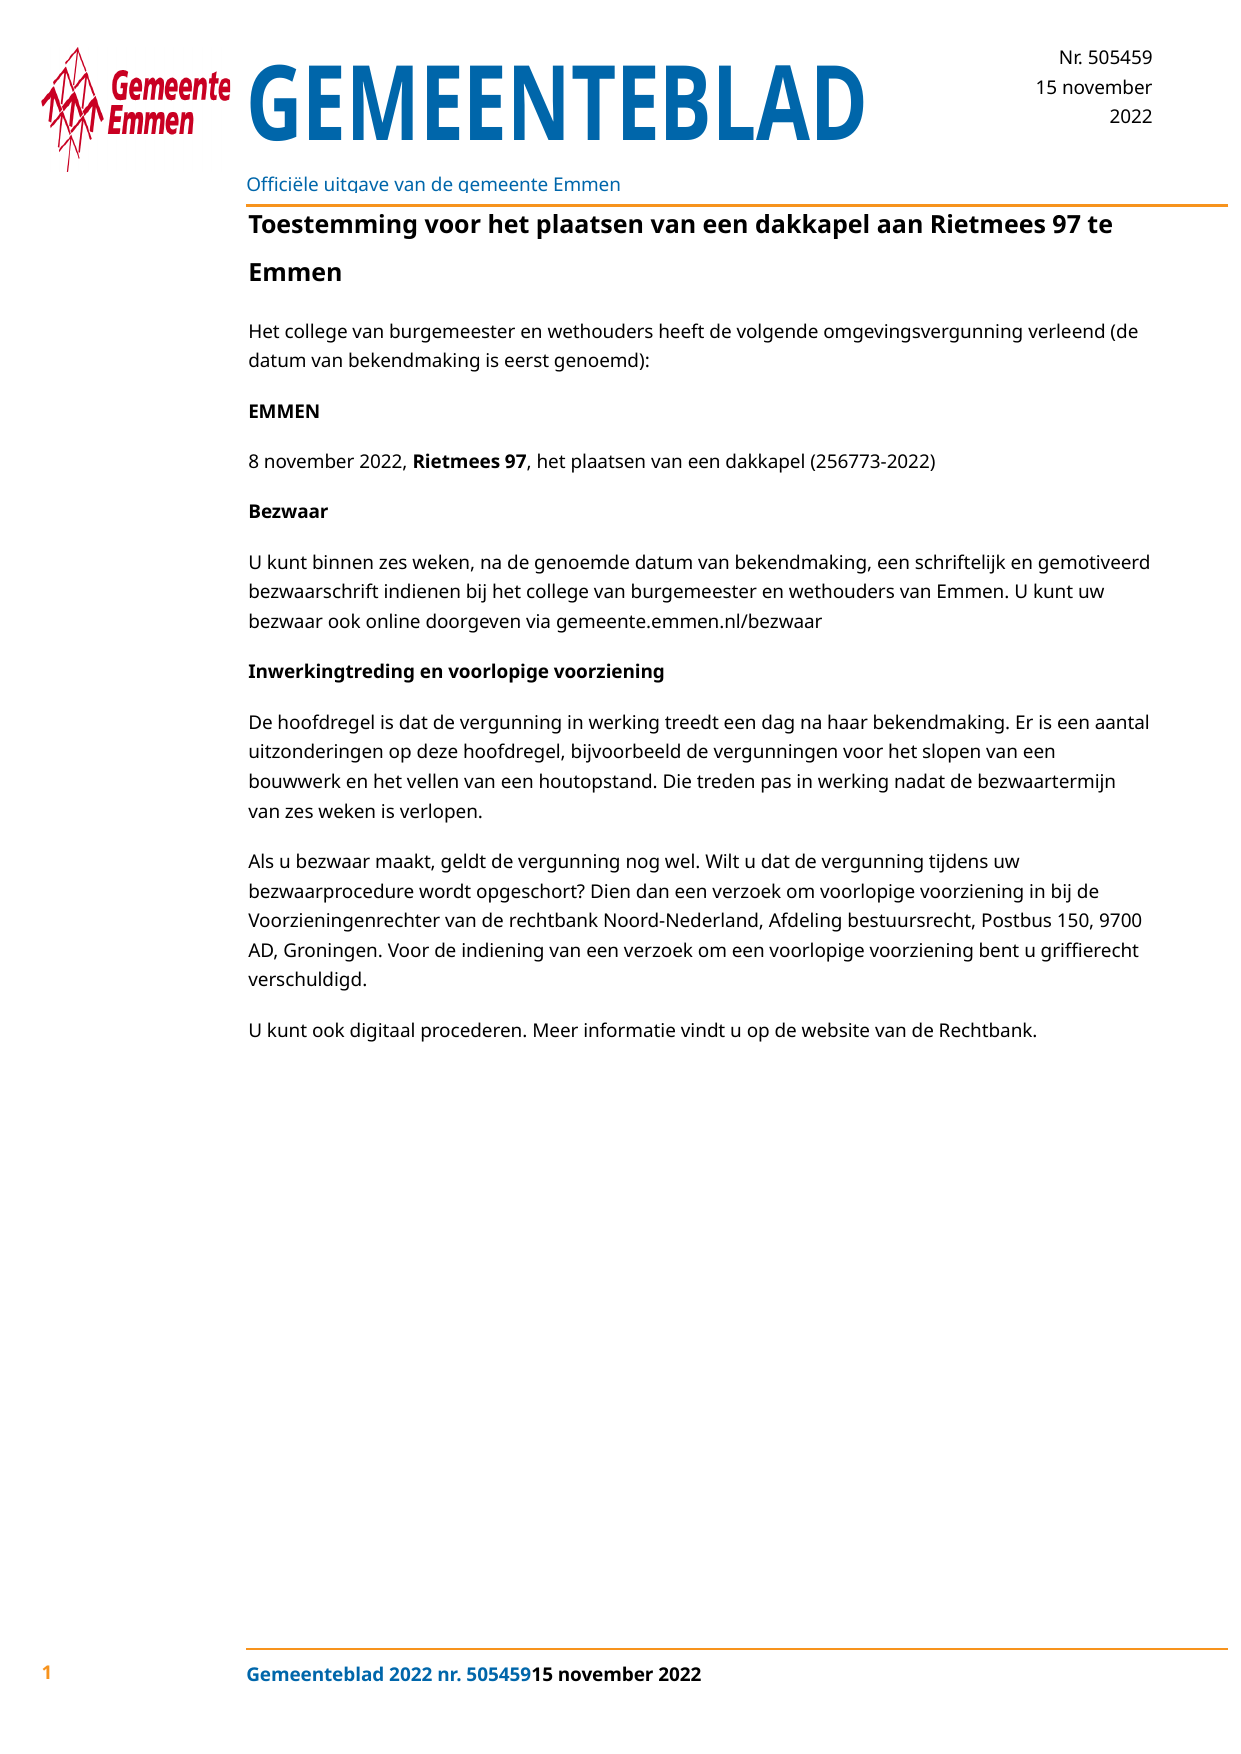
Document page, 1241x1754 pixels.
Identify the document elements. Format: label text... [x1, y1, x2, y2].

text Inwerkingtreding en voorlopige voorziening [248, 659, 1152, 684]
text De hoofdregel is dat de vergunning in werking treedt een dag na haar bekendmaking. Er is een aantal uitzonderingen op deze hoofdregel, bijvoorbeeld de vergunningen voor het slopen van een bouwwerk en het vellen van een houtopstand. Die treden pas in werking nadat de bezwaartermijn van zes weken is verlopen. [248, 709, 1152, 824]
text U kunt ook digitaal procederen. Meer informatie vindt u op de website van de Rechtbank. [248, 1017, 1152, 1043]
text U kunt binnen zes weken, na de genoemde datum van bekendmaking, een schriftelijk en gemotiveerd bezwaarschrift indienen bij het college van burgemeester en wethouders van Emmen. U kunt uw bezwaar ook online doorgeven via gemeente.emmen.nl/bezwaar [248, 549, 1152, 634]
text EMMEN [248, 398, 1152, 424]
text 8 november 2022, Rietmees 97, het plaatsen van een dakkapel (256773-2022) [248, 448, 1152, 474]
text Als u bezwaar maakt, geldt de vergunning nog wel. Wilt u dat de vergunning tijdens uw bezwaarprocedure wordt opgeschort? Dien dan een verzoek om voorlopige voorziening in bij de Voorzieningenrechter van de rechtbank Noord-Nederland, Afdeling bestuursrecht, Postbus 150, 9700 AD, Groningen. Voor de indiening van een verzoek om een voorlopige voorziening bent u griffierecht verschuldigd. [248, 848, 1152, 992]
text Toestemming voor het plaatsen van een dakkapel aan Rietmees 97 te Emmen [248, 207, 1152, 288]
text Bezwaar [248, 499, 1152, 524]
picture [41, 47, 231, 172]
text Het college van burgemeester en wethouders heeft de volgende omgevingsvergunning verleend (de datum van bekendmaking is eerst genoemd): [248, 318, 1152, 373]
